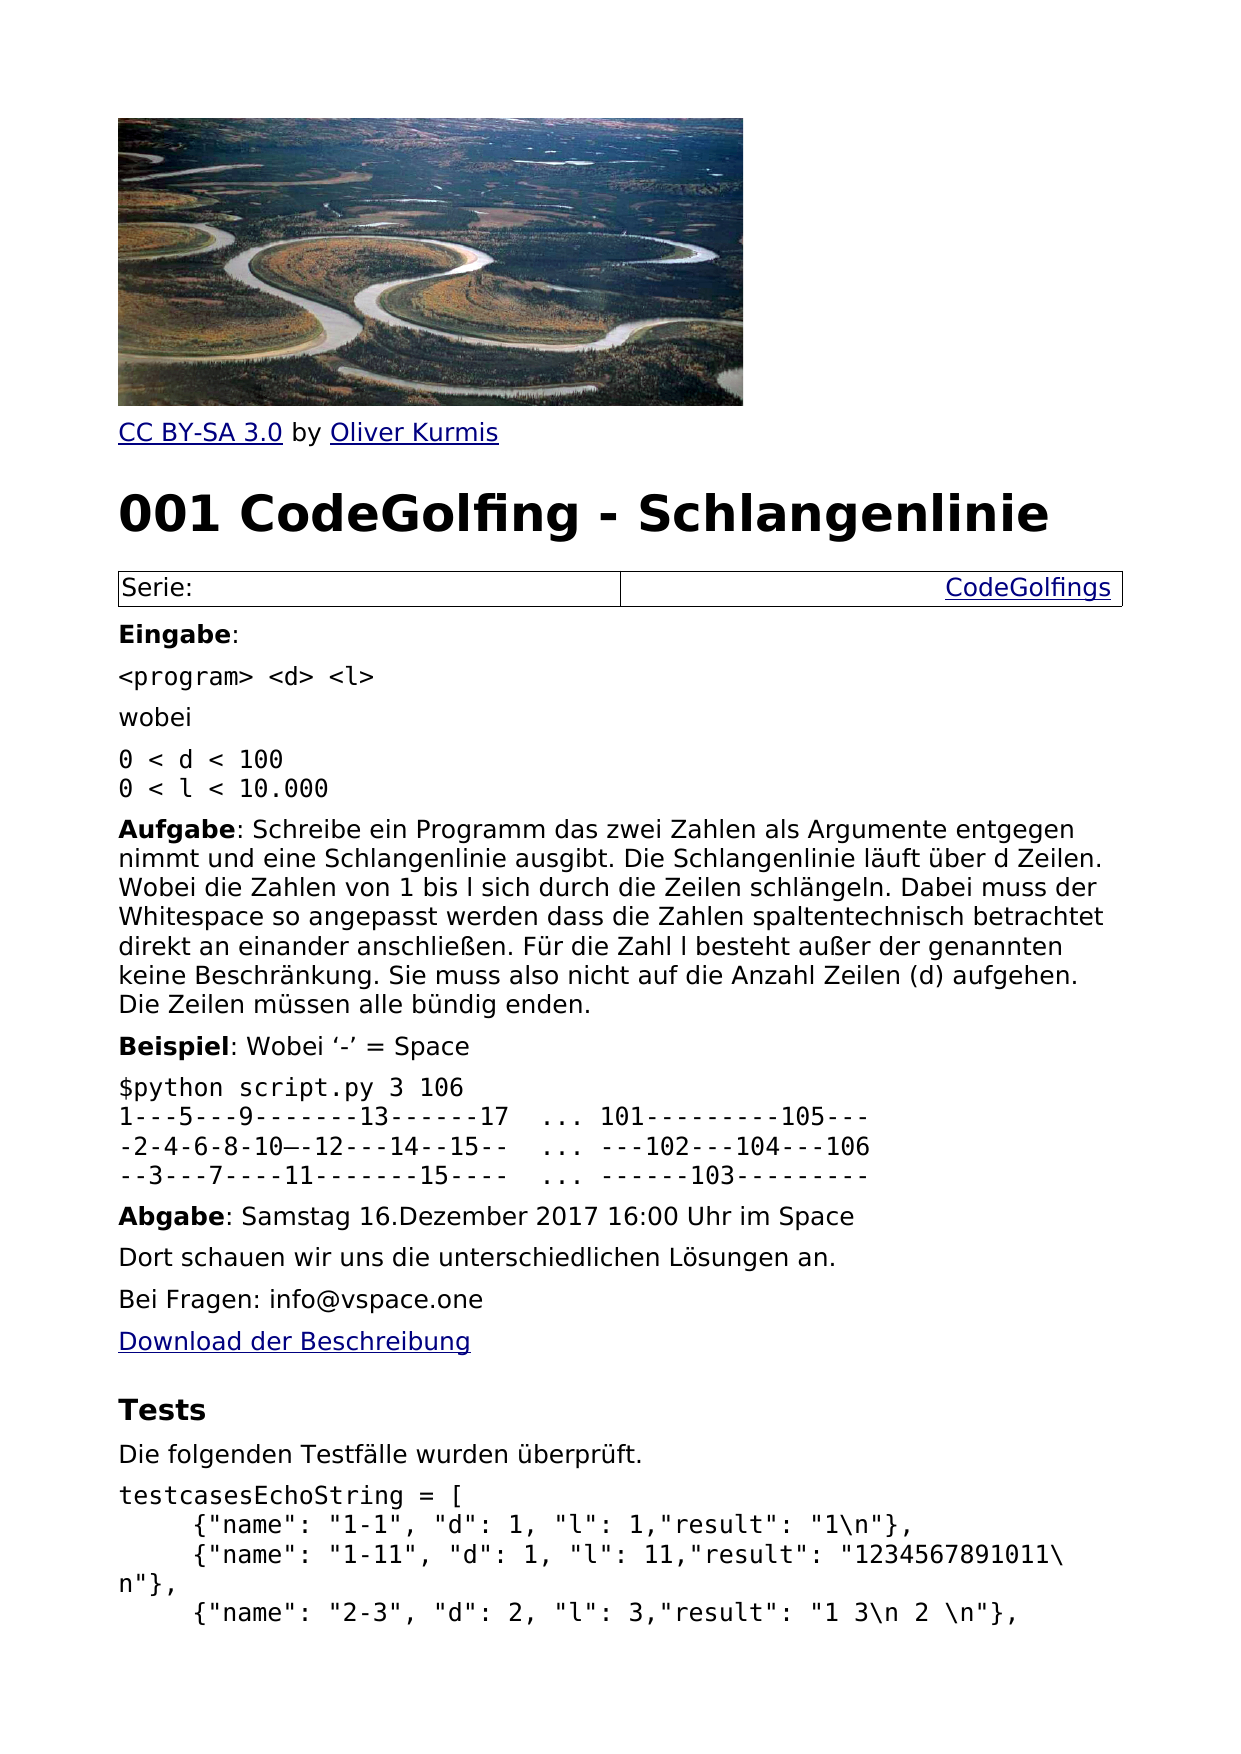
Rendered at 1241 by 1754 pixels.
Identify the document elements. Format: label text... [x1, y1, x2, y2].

text 0 < d < 100 0 < l < 10.000 [118, 745, 1122, 803]
text Aufgabe: Schreibe ein Programm das zwei Zahlen als Argumente entgegen nimmt und eine Schlangenlinie ausgibt. Die Schlangenlinie läuft über d Zeilen. Wobei die Zahlen von 1 bis l sich durch die Zeilen schlängeln. Dabei muss der Whitespace so angepasst werden dass die Zahlen spaltentechnisch betrachtet direkt an einander anschließen. Für die Zahl l besteht außer der genannten keine Beschränkung. Sie muss also nicht auf die Anzahl Zeilen (d) aufgehen. Die Zeilen müssen alle bündig enden. [118, 815, 1122, 1019]
text wobei [118, 703, 1122, 732]
text Abgabe: Samstag 16.Dezember 2017 16:00 Uhr im Space [118, 1202, 1122, 1231]
table_header CodeGolfings [621, 572, 1122, 606]
text Die folgenden Testfälle wurden überprüft. [118, 1440, 1122, 1469]
subtitle 001 CodeGolfing - Schlangenlinie [118, 485, 1122, 543]
text CC BY-SA 3.0 by Oliver Kurmis [118, 418, 1122, 448]
table_header Serie: [119, 572, 620, 606]
text Dort schauen wir uns die unterschiedlichen Lösungen an. [118, 1243, 1122, 1273]
picture [118, 118, 744, 406]
text Download der Beschreibung [118, 1327, 1122, 1356]
text Beispiel: Wobei ‘-’ = Space [118, 1032, 1122, 1061]
text Bei Fragen: info@vspace.one [118, 1285, 1122, 1314]
subtitle Tests [118, 1393, 1122, 1427]
text $python script.py 3 106 1---5---9-------13------17 ... 101---------105--- -2-4-6-8-10–-12---14--15-- ... ---102---104---106 --3---7----11-------15---- ... ------103--------- [118, 1073, 1122, 1190]
text <program> <d> <l> [118, 662, 1122, 691]
text Eingabe: [118, 621, 1122, 650]
text testcasesEchoString = [ {"name": "1-1", "d": 1, "l": 1,"result": "1\n"}, {"name": "1-11", "d": 1, "l": 11,"result": "1234567891011\n"}, {"name": "2-3", "d": 2, "l": 3,"result": "1 3\n 2 \n"}, [118, 1482, 1122, 1627]
